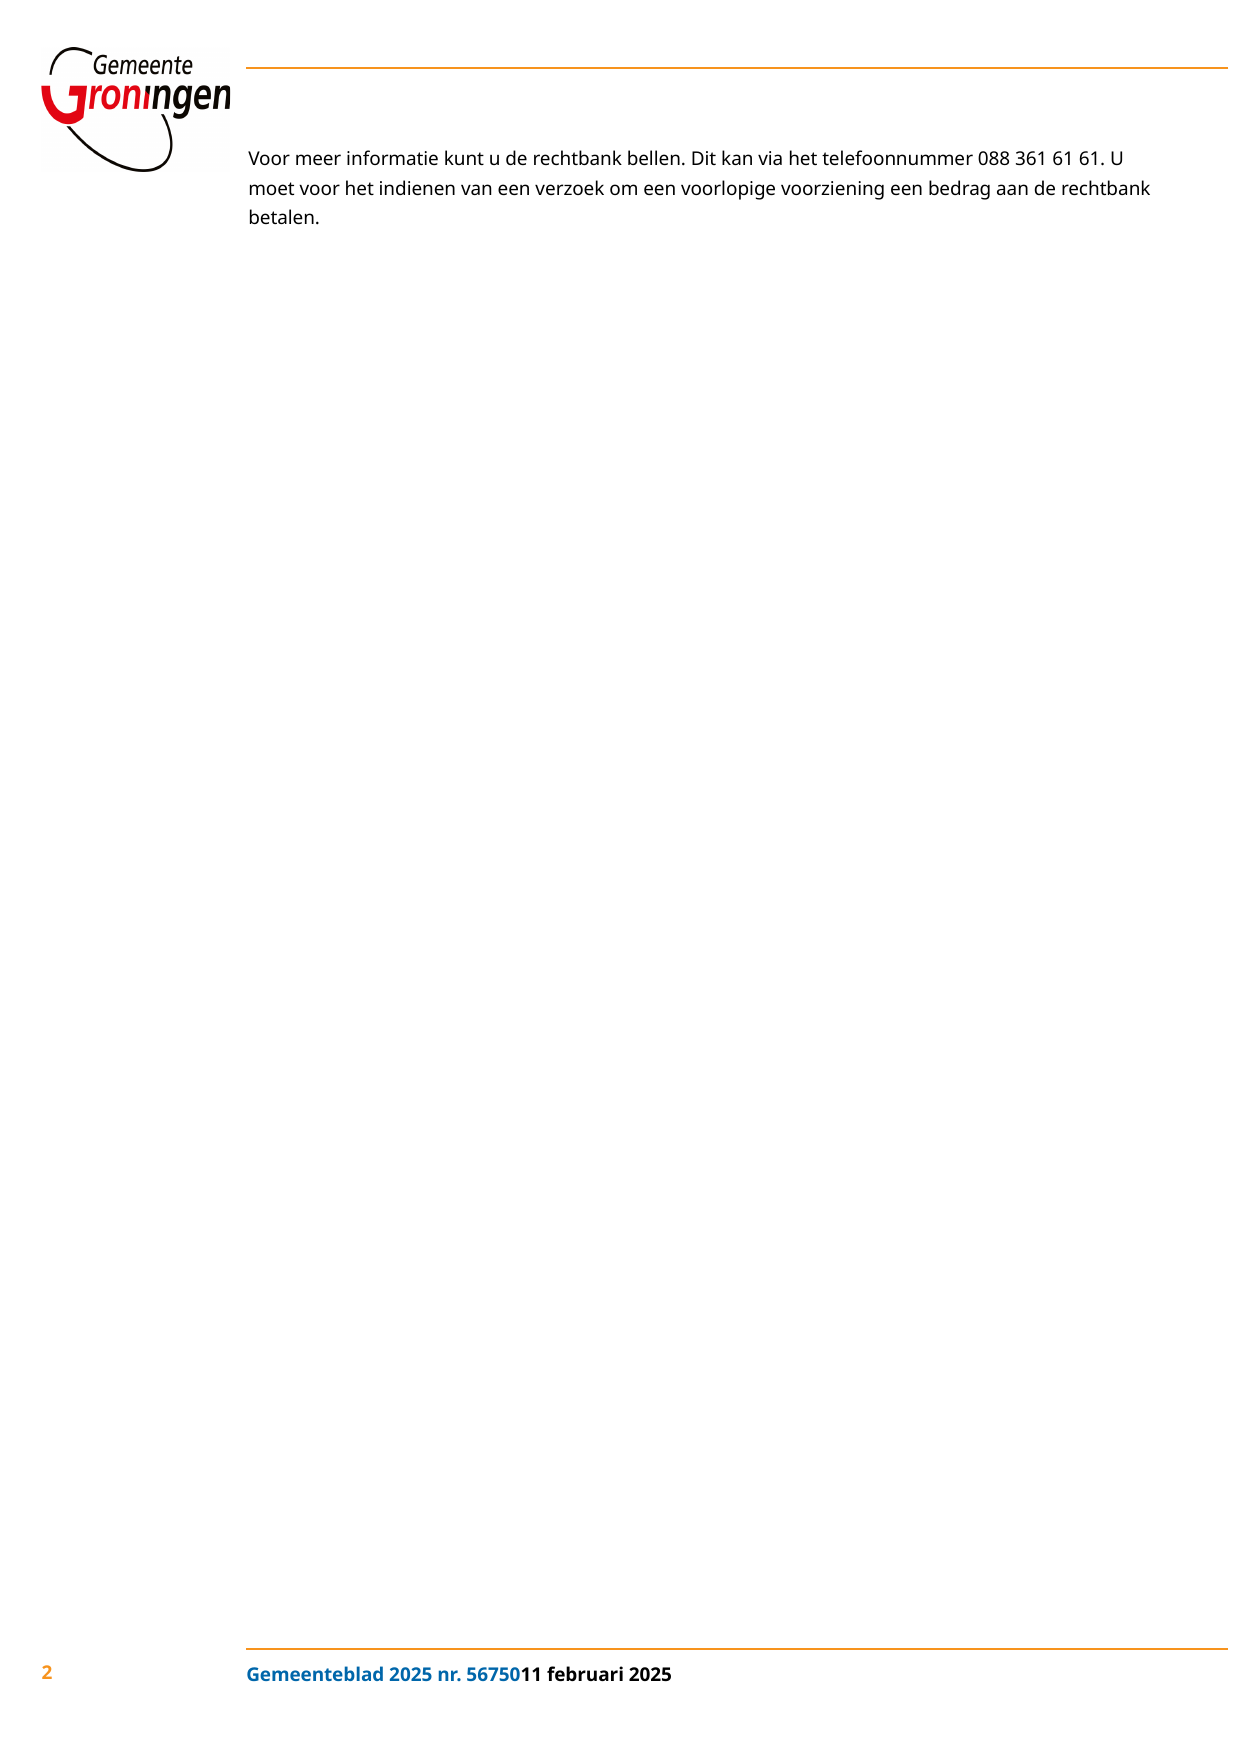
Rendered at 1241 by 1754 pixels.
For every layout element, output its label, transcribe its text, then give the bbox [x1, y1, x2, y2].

text Voor meer informatie kunt u de rechtbank bellen. Dit kan via het telefoonnummer 088 361 61 61. U moet voor het indienen van een verzoek om een voorlopige voorziening een bedrag aan de rechtbank betalen. [248, 145, 1152, 230]
picture [41, 47, 231, 172]
